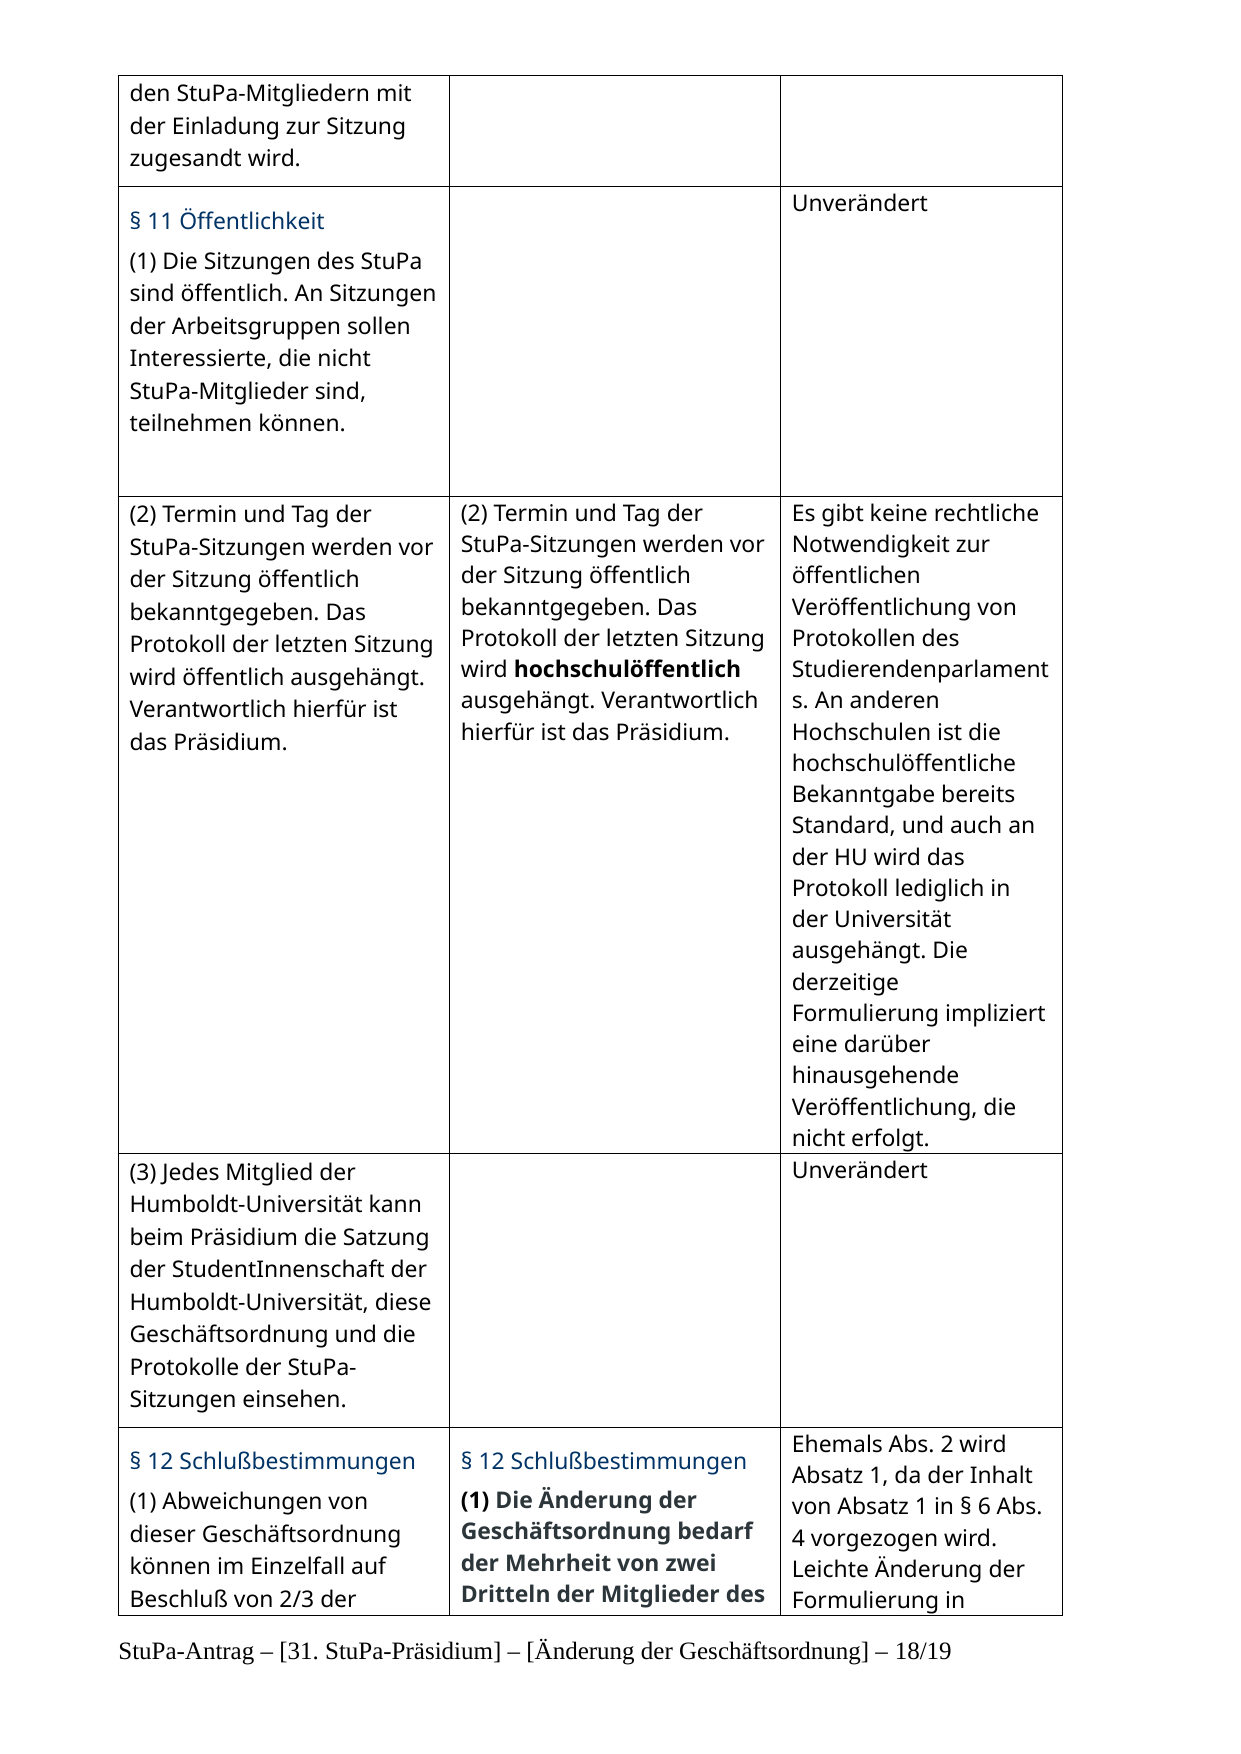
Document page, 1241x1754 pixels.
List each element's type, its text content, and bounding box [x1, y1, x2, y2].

table_cell (3) Jedes Mitglied der Humboldt-Universität kann beim Präsidium die Satzung der StudentInnenschaft der Humboldt-Universität, diese Geschäftsordnung und die Protokolle der StuPa-Sitzungen einsehen. [119, 1154, 449, 1427]
table_cell Unverändert [781, 187, 1062, 496]
table_cell [450, 1154, 780, 1427]
table_cell Unverändert [781, 1154, 1062, 1427]
table_cell [450, 187, 780, 496]
table_cell § 11 Öffentlichkeit (1) Die Sitzungen des StuPa sind öffentlich. An Sitzungen der Arbeitsgruppen sollen Interessierte, die nicht StuPa-Mitglieder sind, teilnehmen können. [119, 187, 449, 496]
table_cell § 12 Schlußbestimmungen (1) Abweichungen von dieser Geschäftsordnung können im Einzelfall auf Beschluß von 2/3 der [119, 1428, 449, 1615]
table_cell Ehemals Abs. 2 wird Absatz 1, da der Inhalt von Absatz 1 in § 6 Abs. 4 vorgezogen wird. Leichte Änderung der Formulierung in [781, 1428, 1062, 1615]
table_cell Es gibt keine rechtliche Notwendigkeit zur öffentlichen Veröffentlichung von Protokollen des Studierendenparlaments. An anderen Hochschulen ist die hochschulöffentliche Bekanntgabe bereits Standard, und auch an der HU wird das Protokoll lediglich in der Universität ausgehängt. Die derzeitige Formulierung impliziert eine darüber hinausgehende Veröffentlichung, die nicht erfolgt. [781, 497, 1062, 1153]
table_cell (3) Die Arbeitsgruppen sollen dem Präsidium bis spätestens 9 Tage vor einer neuen StuPa- Sitzung einen Arbeitsbericht vorlegen, der den StuPa-Mitgliedern mit der Einladung zur Sitzung zugesandt wird. [119, 76, 449, 186]
table_cell (2) Termin und Tag der StuPa-Sitzungen werden vor der Sitzung öffentlich bekanntgegeben. Das Protokoll der letzten Sitzung wird öffentlich ausgehängt. Verantwortlich hierfür ist das Präsidium. [119, 497, 449, 1153]
table_cell § 12 Schlußbestimmungen (1) Die Änderung der Geschäftsordnung bedarf der Mehrheit von zwei Dritteln der Mitglieder des [450, 1428, 780, 1615]
table_cell [781, 76, 1062, 186]
table_cell (2) Termin und Tag der StuPa-Sitzungen werden vor der Sitzung öffentlich bekanntgegeben. Das Protokoll der letzten Sitzung wird hochschulöffentlich ausgehängt. Verantwortlich hierfür ist das Präsidium. [450, 497, 780, 1153]
table_cell [450, 76, 780, 186]
